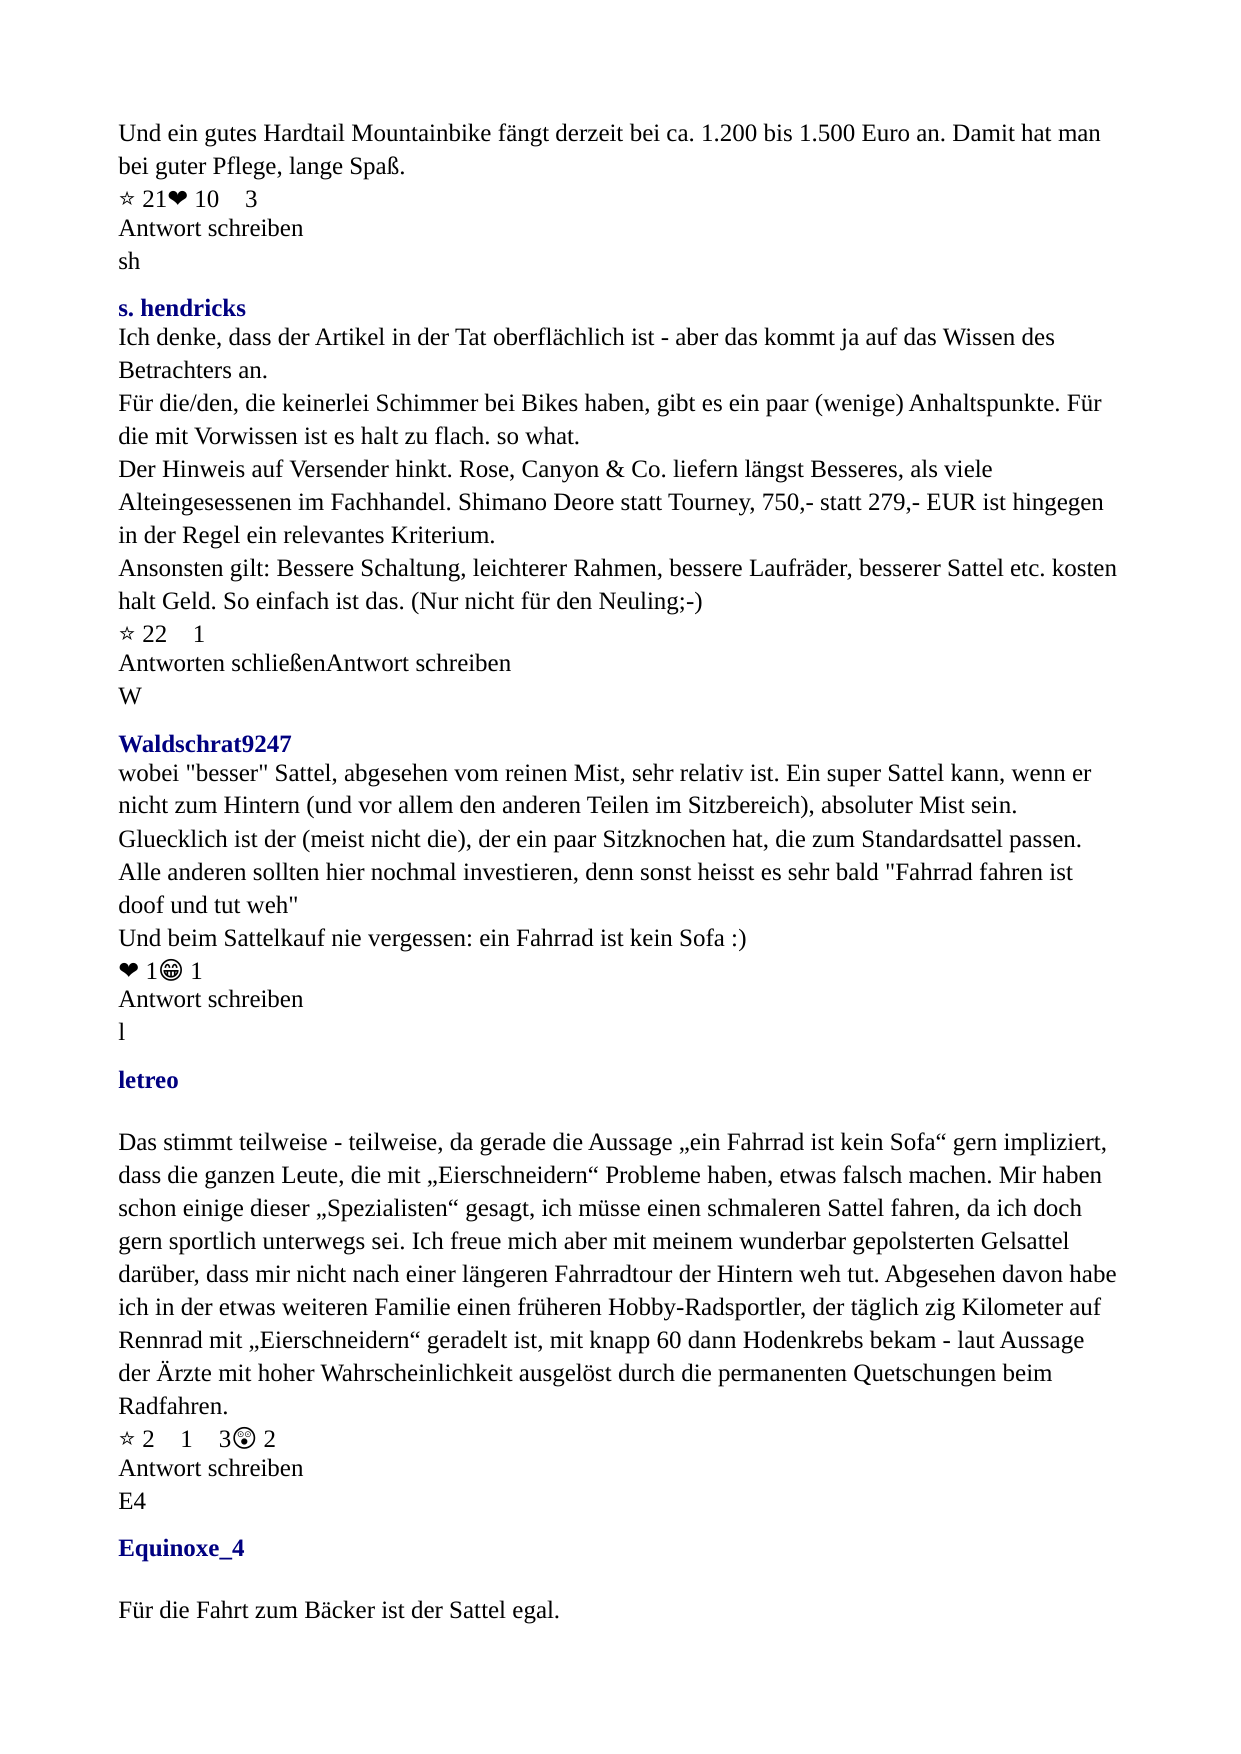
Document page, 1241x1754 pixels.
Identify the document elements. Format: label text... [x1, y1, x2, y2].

text Antwort schreiben [118, 1453, 1122, 1482]
text ⭐️ 22🙁 1 [118, 619, 1122, 648]
subtitle s. hendricks [118, 293, 1122, 322]
text Und beim Sattelkauf nie vergessen: ein Fahrrad ist kein Sofa :) [118, 923, 1122, 951]
text Ich denke, dass der Artikel in der Tat oberflächlich ist - aber das kommt ja auf das Wissen des Betrachters an. [118, 322, 1122, 384]
text Für die Fahrt zum Bäcker ist der Sattel egal. [118, 1595, 1122, 1624]
text Ansonsten gilt: Bessere Schaltung, leichterer Rahmen, bessere Laufräder, besserer Sattel etc. kosten halt Geld. So einfach ist das. (Nur nicht für den Neuling;-) [118, 553, 1122, 615]
text wobei "besser" Sattel, abgesehen vom reinen Mist, sehr relativ ist. Ein super Sattel kann, wenn er nicht zum Hintern (und vor allem den anderen Teilen im Sitzbereich), absoluter Mist sein. Gluecklich ist der (meist nicht die), der ein paar Sitzknochen hat, die zum Standardsattel passen. Alle anderen sollten hier nochmal investieren, denn sonst heisst es sehr bald "Fahrrad fahren ist doof und tut weh" [118, 758, 1122, 918]
text ⭐️ 2🙁 1🤨 3😲 2 [118, 1424, 1122, 1453]
text Für die/den, die keinerlei Schimmer bei Bikes haben, gibt es ein paar (wenige) Anhaltspunkte. Für die mit Vorwissen ist es halt zu flach. so what. [118, 388, 1122, 450]
text Das stimmt teilweise - teilweise, da gerade die Aussage „ein Fahrrad ist kein Sofa“ gern impliziert, dass die ganzen Leute, die mit „Eierschneidern“ Probleme haben, etwas falsch machen. Mir haben schon einige dieser „Spezialisten“ gesagt, ich müsse einen schmaleren Sattel fahren, da ich doch gern sportlich unterwegs sei. Ich freue mich aber mit meinem wunderbar gepolsterten Gelsattel darüber, dass mir nicht nach einer längeren Fahrradtour der Hintern weh tut. Abgesehen davon habe ich in der etwas weiteren Familie einen früheren Hobby-Radsportler, der täglich zig Kilometer auf Rennrad mit „Eierschneidern“ geradelt ist, mit knapp 60 dann Hodenkrebs bekam - laut Aussage der Ärzte mit hoher Wahrscheinlichkeit ausgelöst durch die permanenten Quetschungen beim Radfahren. [118, 1127, 1122, 1420]
text E4 [118, 1486, 1122, 1514]
text Der Hinweis auf Versender hinkt. Rose, Canyon & Co. liefern längst Besseres, als viele Alteingesessenen im Fachhandel. Shimano Deore statt Tourney, 750,- statt 279,- EUR ist hingegen in der Regel ein relevantes Kriterium. [118, 454, 1122, 549]
text l [118, 1017, 1122, 1046]
text Antworten schließenAntwort schreiben [118, 648, 1122, 677]
text ❤️ 1😁 1 [118, 956, 1122, 984]
text sh [118, 246, 1122, 275]
text ⭐️ 21❤️ 10🤨 3 [118, 184, 1122, 213]
subtitle Equinoxe_4 [118, 1533, 1122, 1562]
text Antwort schreiben [118, 984, 1122, 1013]
subtitle letreo [118, 1065, 1122, 1094]
text Antwort schreiben [118, 213, 1122, 242]
subtitle Waldschrat9247 [118, 729, 1122, 758]
text W [118, 681, 1122, 710]
text Und ein gutes Hardtail Mountainbike fängt derzeit bei ca. 1.200 bis 1.500 Euro an. Damit hat man bei guter Pflege, lange Spaß. [118, 118, 1122, 180]
